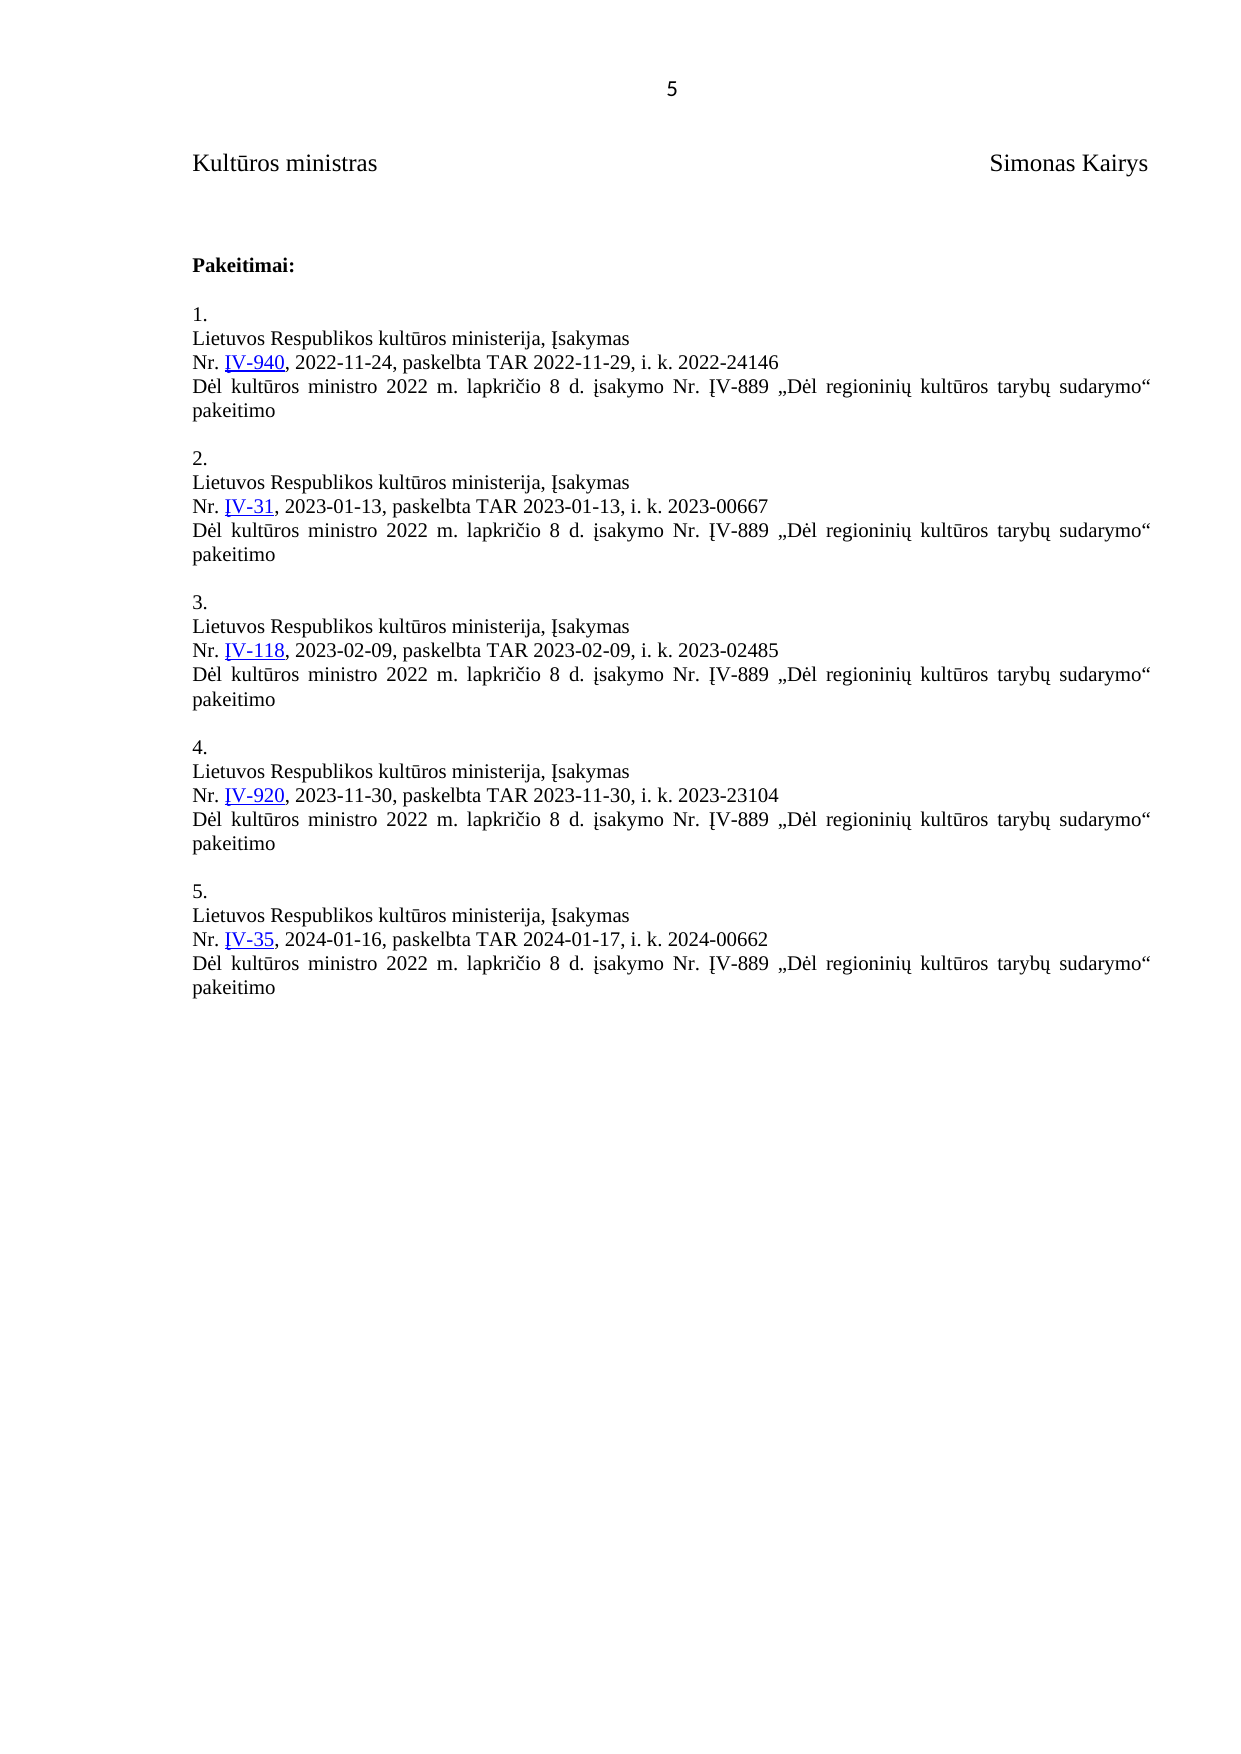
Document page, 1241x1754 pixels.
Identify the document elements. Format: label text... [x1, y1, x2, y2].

text Nr. ĮV-31, 2023-01-13, paskelbta TAR 2023-01-13, i. k. 2023-00667 [192, 494, 1152, 518]
text Dėl kultūros ministro 2022 m. lapkričio 8 d. įsakymo Nr. ĮV-889 „Dėl regioninių kultūros tarybų sudarymo“ pakeitimo [192, 518, 1152, 566]
text 1. [192, 301, 1152, 326]
text Nr. ĮV-118, 2023-02-09, paskelbta TAR 2023-02-09, i. k. 2023-02485 [192, 638, 1152, 662]
text Nr. ĮV-35, 2024-01-16, paskelbta TAR 2024-01-17, i. k. 2024-00662 [192, 927, 1152, 951]
text 5. [192, 879, 1152, 903]
text 3. [192, 590, 1152, 614]
text Nr. ĮV-940, 2022-11-24, paskelbta TAR 2022-11-29, i. k. 2022-24146 [192, 349, 1152, 374]
text Lietuvos Respublikos kultūros ministerija, Įsakymas [192, 759, 1152, 783]
text 4. [192, 734, 1152, 759]
text Dėl kultūros ministro 2022 m. lapkričio 8 d. įsakymo Nr. ĮV-889 „Dėl regioninių kultūros tarybų sudarymo“ pakeitimo [192, 374, 1152, 422]
text Lietuvos Respublikos kultūros ministerija, Įsakymas [192, 903, 1152, 927]
text Lietuvos Respublikos kultūros ministerija, Įsakymas [192, 326, 1152, 349]
text Kultūros ministras Simonas Kairys [192, 148, 1152, 176]
text 2. [192, 446, 1152, 470]
text Dėl kultūros ministro 2022 m. lapkričio 8 d. įsakymo Nr. ĮV-889 „Dėl regioninių kultūros tarybų sudarymo“ pakeitimo [192, 662, 1152, 711]
text Pakeitimai: [192, 253, 1152, 277]
text Nr. ĮV-920, 2023-11-30, paskelbta TAR 2023-11-30, i. k. 2023-23104 [192, 783, 1152, 807]
text Lietuvos Respublikos kultūros ministerija, Įsakymas [192, 470, 1152, 494]
text Dėl kultūros ministro 2022 m. lapkričio 8 d. įsakymo Nr. ĮV-889 „Dėl regioninių kultūros tarybų sudarymo“ pakeitimo [192, 807, 1152, 855]
text Lietuvos Respublikos kultūros ministerija, Įsakymas [192, 614, 1152, 638]
text Dėl kultūros ministro 2022 m. lapkričio 8 d. įsakymo Nr. ĮV-889 „Dėl regioninių kultūros tarybų sudarymo“ pakeitimo [192, 951, 1152, 999]
